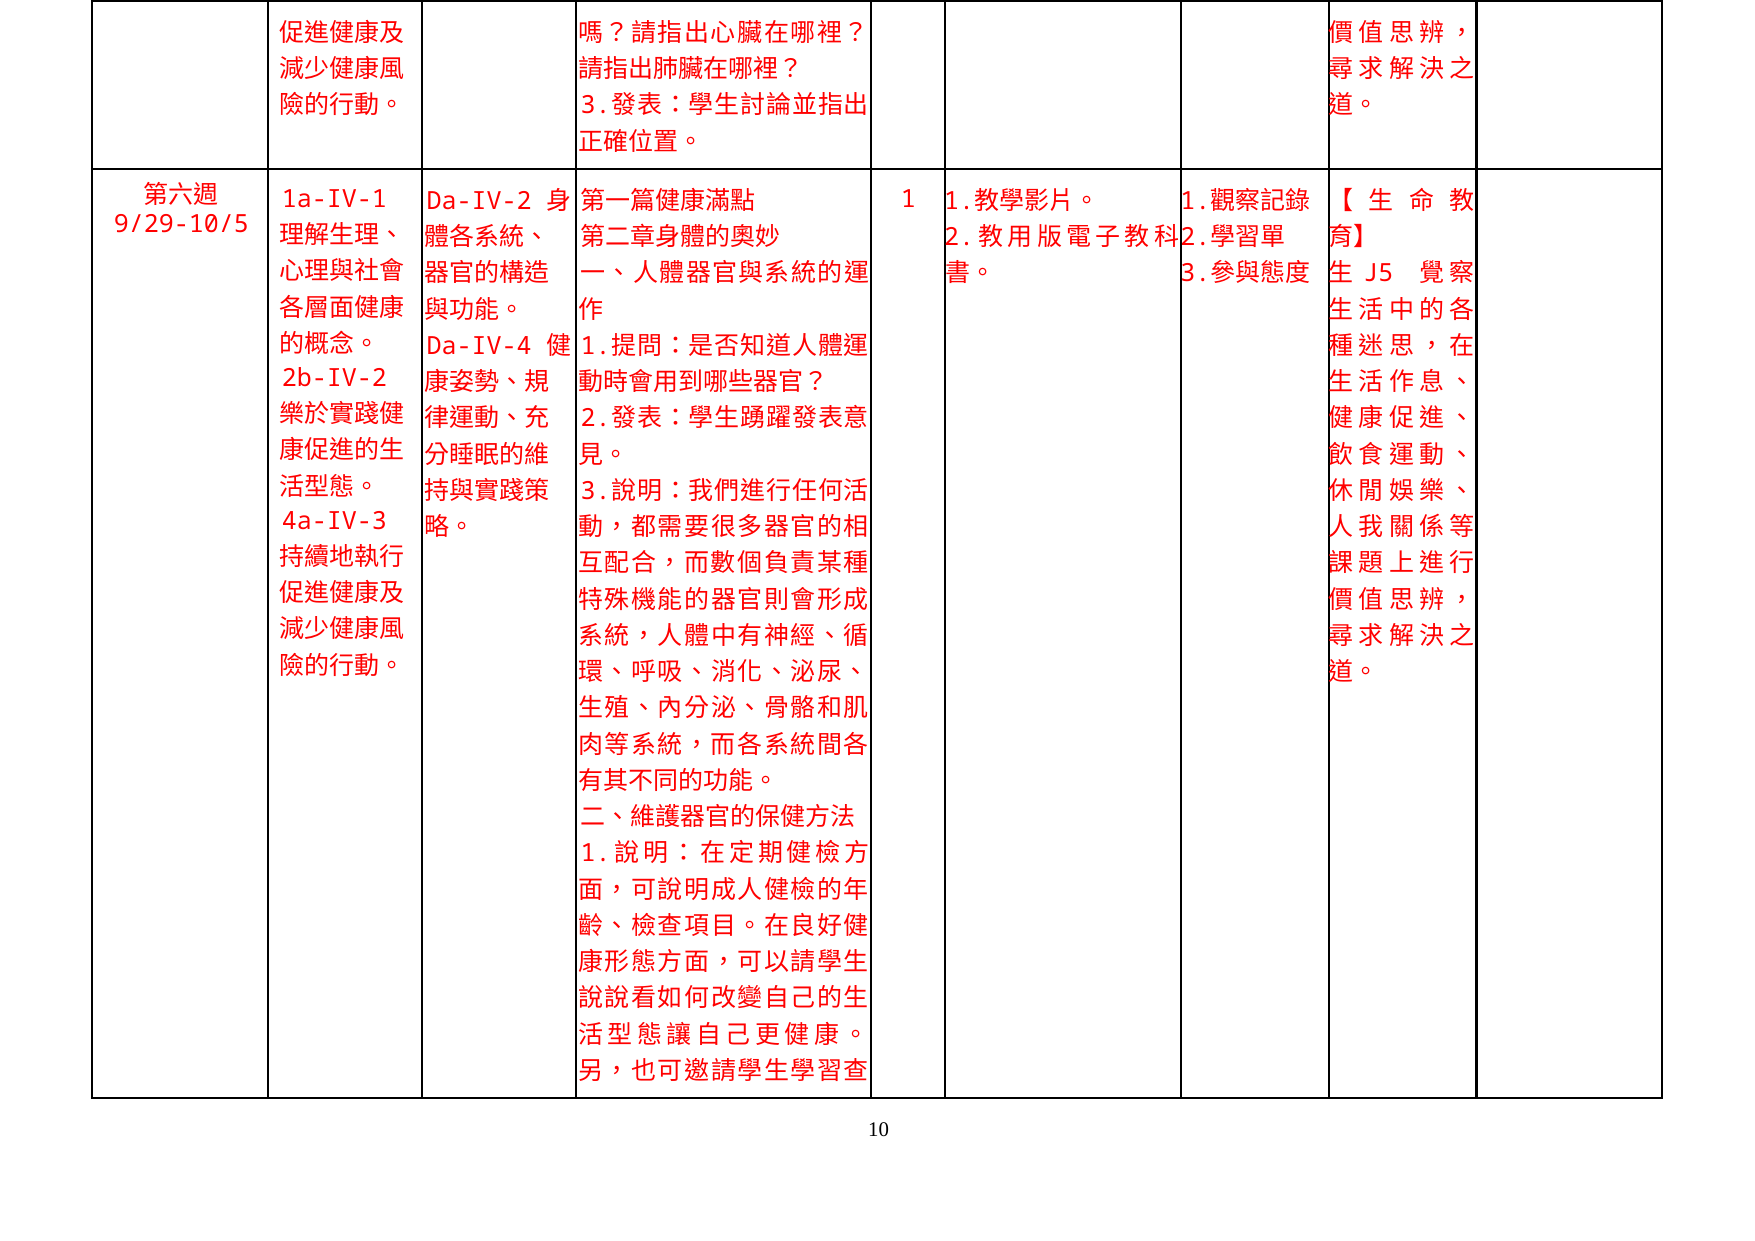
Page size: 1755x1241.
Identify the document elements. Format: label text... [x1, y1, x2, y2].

table_cell 第一篇健康滿點 第二章身體的奧妙 一、人體器官與系統的運作 1.提問：是否知道人體運動時會用到哪些器官？ 2.發表：學生踴躍發表意見。 3.說明：我們進行任何活動，都需要很多器官的相互配合，而數個負責某種特殊機能的器官則會形成系統，人體中有神經、循環、呼吸、消化、泌尿、生殖、內分泌、骨骼和肌肉等系統，而各系統間各有其不同的功能。 二、維護器官的保健方法 1.說明：在定期健檢方面，可說明成人健檢的年齡、檢查項目。在良好健康形態方面，可以請學生說說看如何改變自己的生活型態讓自己更健康。另，也可邀請學生學習查 [577, 170, 870, 1097]
table_cell 嗎？請指出心臟在哪裡？請指出肺臟在哪裡？ 3.發表：學生討論並指出正確位置。 [577, 2, 870, 168]
table_cell 第六週 9/29-10/5 [93, 170, 267, 1097]
table_cell [1478, 170, 1661, 1097]
table_cell [93, 2, 267, 168]
table_cell [1182, 2, 1328, 168]
table_cell [423, 2, 575, 168]
table_cell 1a-IV-1 理解生理、心理與社會各層面健康的概念。 2b-IV-2 樂於實踐健康促進的生活型態。 4a-IV-3 持續地執行促進健康及減少健康風險的行動。 [269, 170, 421, 1097]
table_cell 1 [872, 170, 944, 1097]
table_cell [1478, 2, 1661, 168]
table_cell [872, 2, 944, 168]
table_cell 1.觀察記錄 2.學習單 3.參與態度 [1182, 170, 1328, 1097]
table_cell 促進健康及減少健康風險的行動。 [269, 2, 421, 168]
table_cell 價值思辨，尋求解決之道。 [1330, 2, 1475, 168]
table_cell 【生命教育】 生J5 覺察生活中的各種迷思，在生活作息、健康促進、飲食運動、休閒娛樂、人我關係等課題上進行價值思辨，尋求解決之道。 [1330, 170, 1475, 1097]
table_cell [946, 2, 1180, 168]
table_cell Da-IV-2 身體各系統、器官的構造與功能。 Da-IV-4 健康姿勢、規律運動、充分睡眠的維持與實踐策略。 [423, 170, 575, 1097]
table_cell 1.教學影片。 2.教用版電子教科書。 [946, 170, 1180, 1097]
